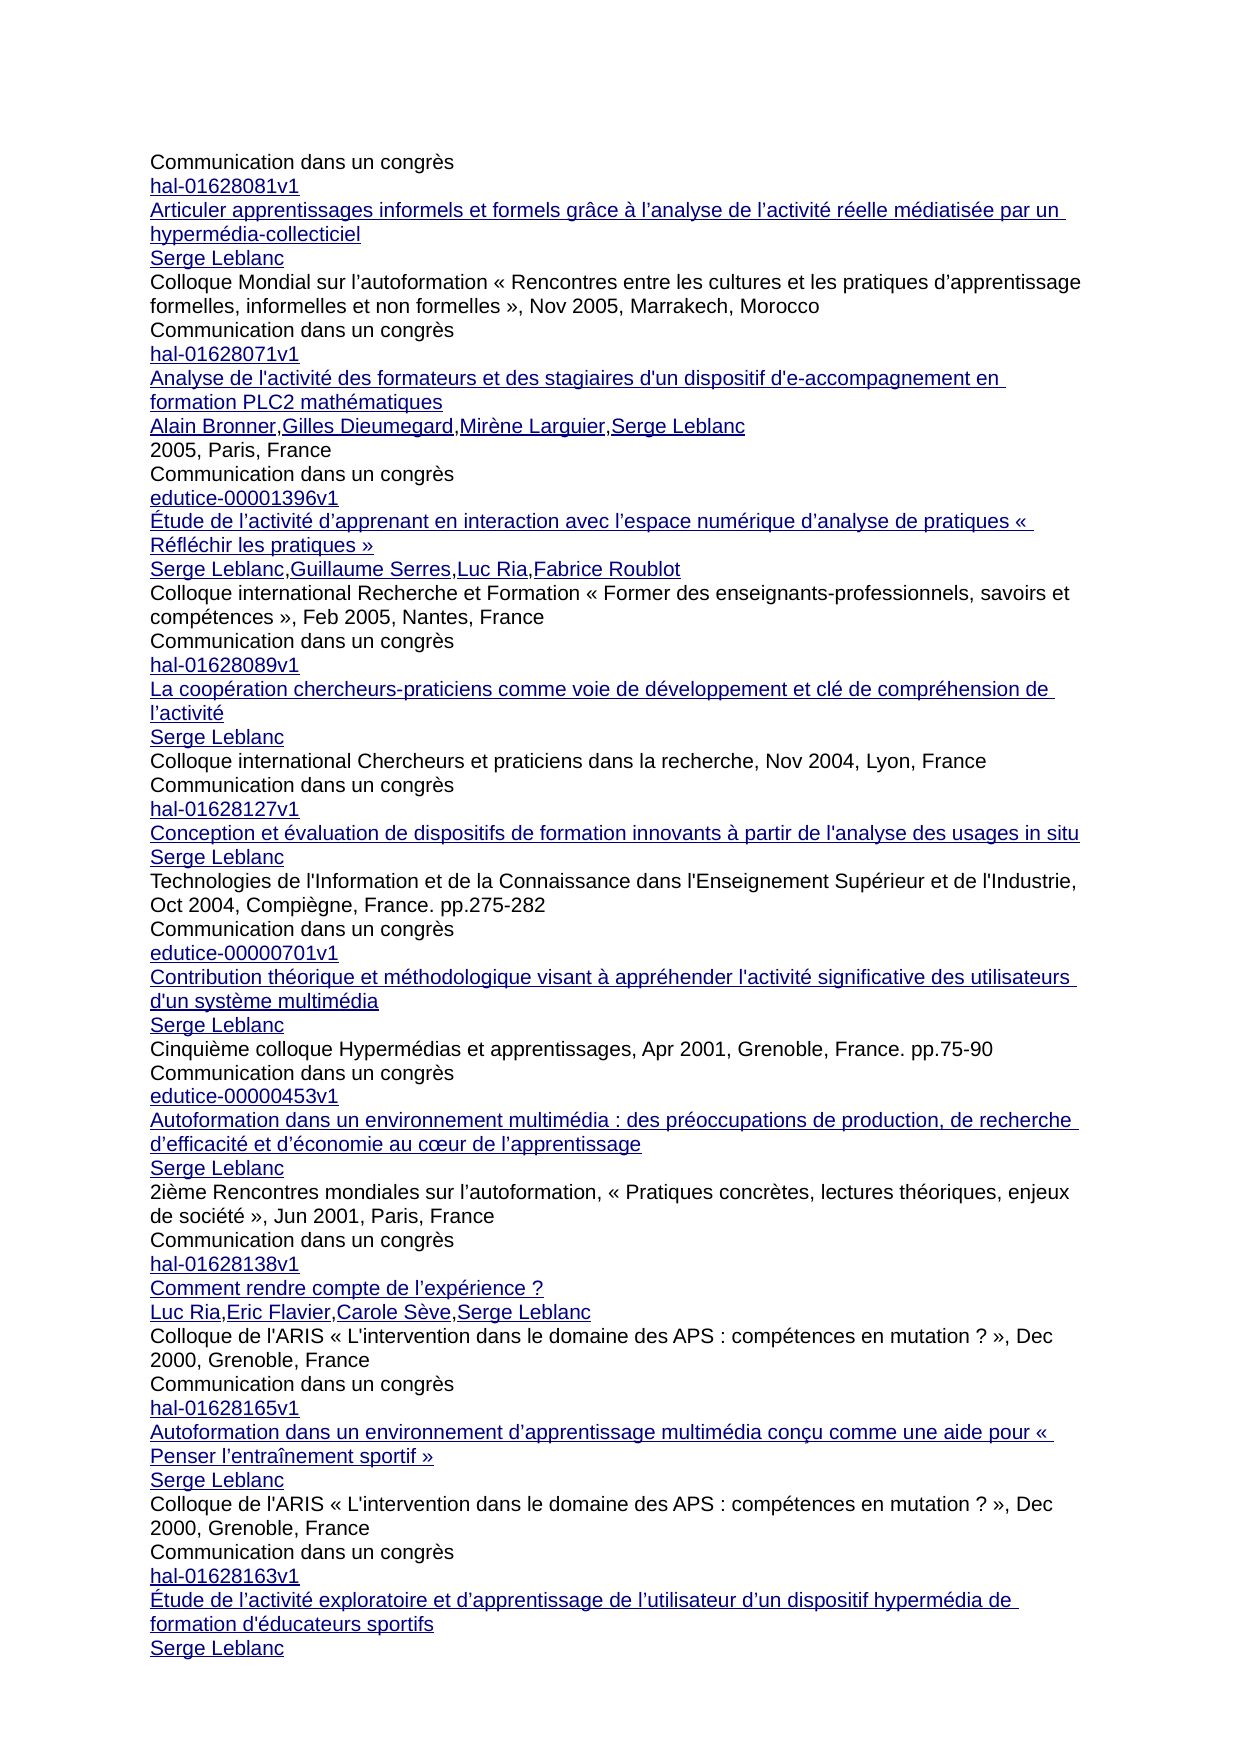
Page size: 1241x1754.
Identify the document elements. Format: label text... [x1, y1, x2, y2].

table_cell Autoformation dans un environnement d’apprentissage multimédia conçu comme une aide pour « Penser l’entraînement sportif » Serge Leblanc Colloque de l'ARIS « L'intervention dans le domaine des APS : compétences en mutation ? », Dec 2000, Grenoble, France Communication dans un congrès hal-01628163v1 [150, 1420, 1090, 1587]
table_cell Conception et évaluation de dispositifs de formation innovants à partir de l'analyse des usages in situ Serge Leblanc Technologies de l'Information et de la Connaissance dans l'Enseignement Supérieur et de l'Industrie, Oct 2004, Compiègne, France. pp.275-282 Communication dans un congrès edutice-00000701v1 [150, 821, 1090, 964]
table_cell Comment rendre compte de l’expérience ? Luc Ria,Eric Flavier,Carole Sève,Serge Leblanc Colloque de l'ARIS « L'intervention dans le domaine des APS : compétences en mutation ? », Dec 2000, Grenoble, France Communication dans un congrès hal-01628165v1 [150, 1276, 1090, 1420]
table_cell Analyse de l'activité des formateurs et des stagiaires d'un dispositif d'e-accompagnement en formation PLC2 mathématiques Alain Bronner,Gilles Dieumegard,Mirène Larguier,Serge Leblanc 2005, Paris, France Communication dans un congrès edutice-00001396v1 [150, 366, 1090, 509]
table_cell Autoformation dans un environnement multimédia : des préoccupations de production, de recherche d’efficacité et d’économie au cœur de l’apprentissage Serge Leblanc 2ième Rencontres mondiales sur l’autoformation, « Pratiques concrètes, lectures théoriques, enjeux de société », Jun 2001, Paris, France Communication dans un congrès hal-01628138v1 [150, 1108, 1090, 1276]
table_cell Communication dans un congrès hal-01628081v1 [150, 150, 1090, 198]
table_cell Étude de l’activité d’apprenant en interaction avec l’espace numérique d’analyse de pratiques « Réfléchir les pratiques » Serge Leblanc,Guillaume Serres,Luc Ria,Fabrice Roublot Colloque international Recherche et Formation « Former des enseignants-professionnels, savoirs et compétences », Feb 2005, Nantes, France Communication dans un congrès hal-01628089v1 [150, 509, 1090, 677]
table_cell Contribution théorique et méthodologique visant à appréhender l'activité significative des utilisateurs d'un système multimédia Serge Leblanc Cinquième colloque Hypermédias et apprentissages, Apr 2001, Grenoble, France. pp.75-90 Communication dans un congrès edutice-00000453v1 [150, 965, 1090, 1108]
table_cell Étude de l’activité exploratoire et d’apprentissage de l’utilisateur d’un dispositif hypermédia de formation d'éducateurs sportifs Serge Leblanc [150, 1588, 1090, 1659]
table_cell La coopération chercheurs-praticiens comme voie de développement et clé de compréhension de l’activité Serge Leblanc Colloque international Chercheurs et praticiens dans la recherche, Nov 2004, Lyon, France Communication dans un congrès hal-01628127v1 [150, 677, 1090, 821]
table_cell Articuler apprentissages informels et formels grâce à l’analyse de l’activité réelle médiatisée par un hypermédia-collecticiel Serge Leblanc Colloque Mondial sur l’autoformation « Rencontres entre les cultures et les pratiques d’apprentissage formelles, informelles et non formelles », Nov 2005, Marrakech, Morocco Communication dans un congrès hal-01628071v1 [150, 198, 1090, 366]
